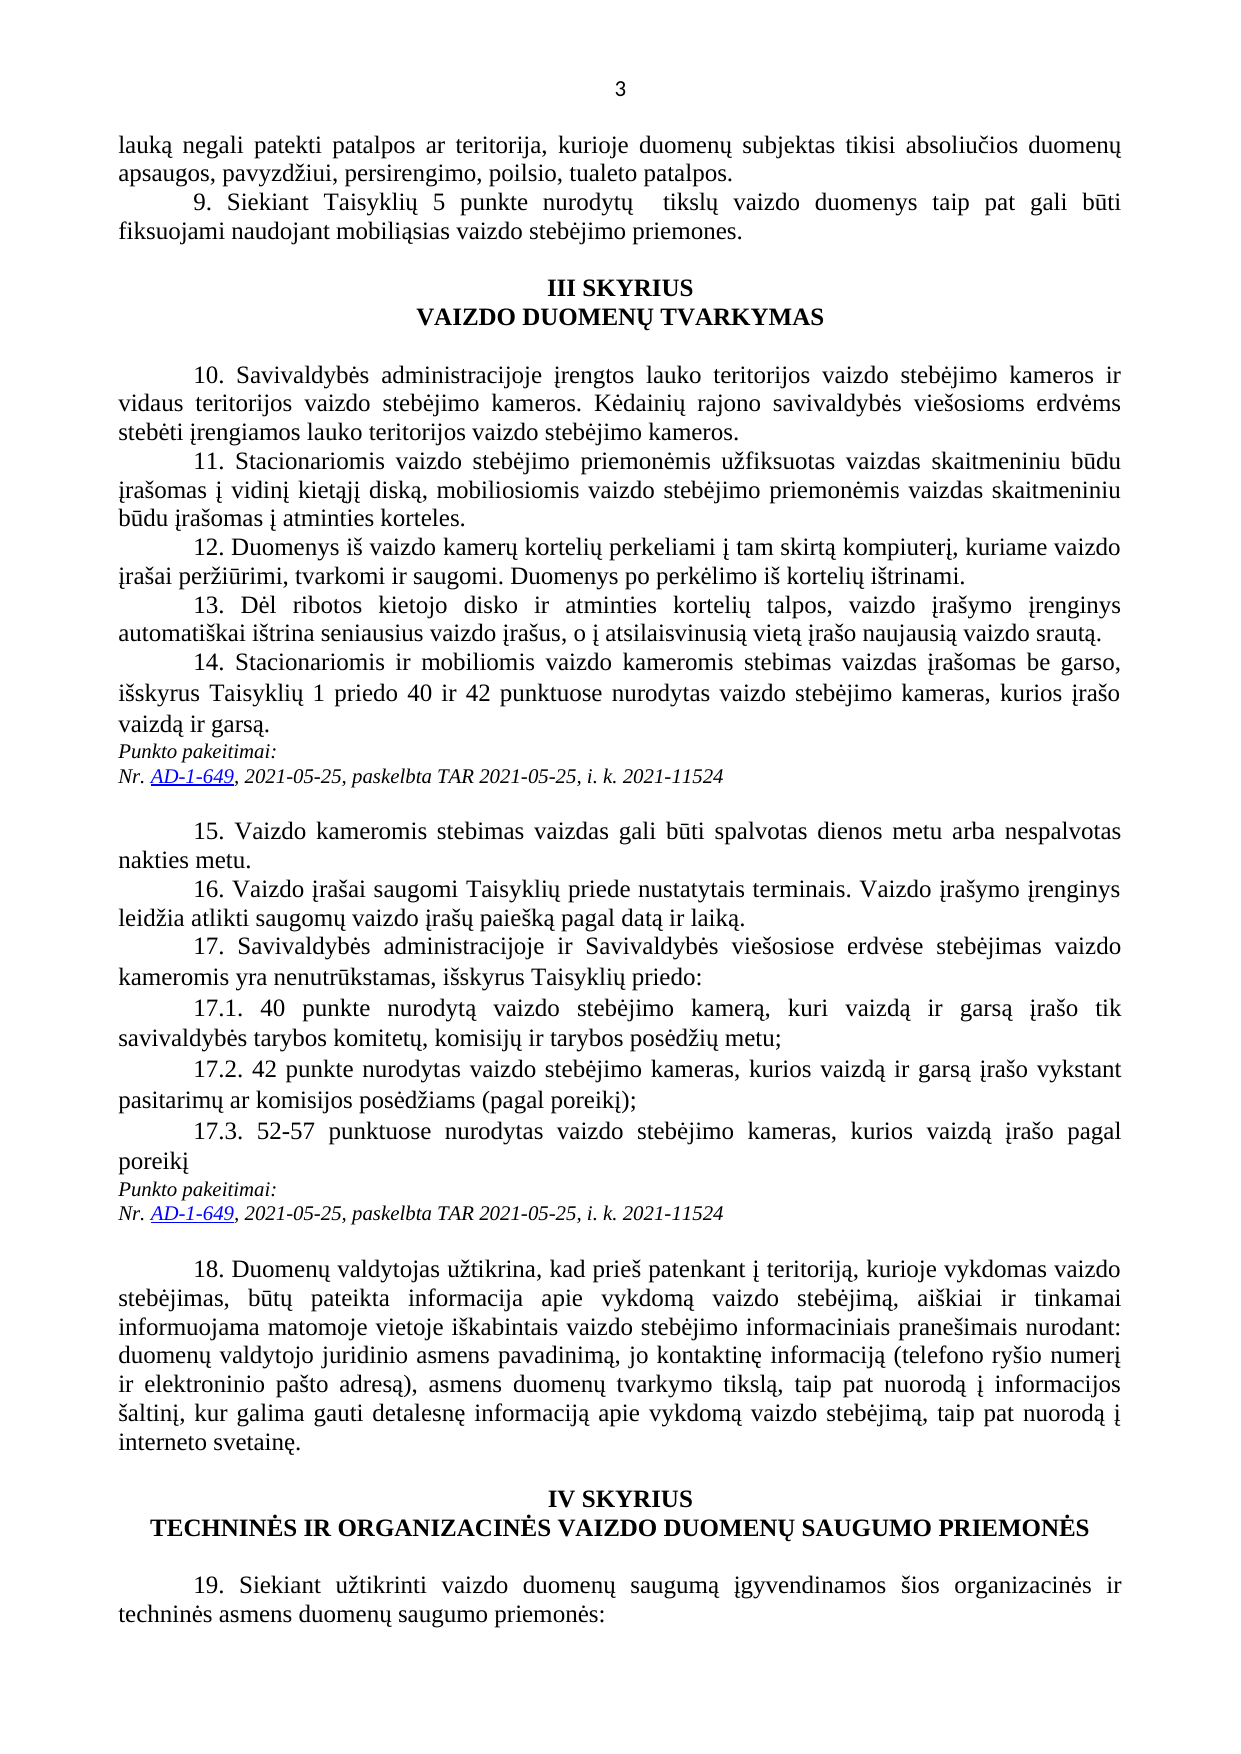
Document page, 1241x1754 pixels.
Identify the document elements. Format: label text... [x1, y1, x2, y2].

text 11. Stacionariomis vaizdo stebėjimo priemonėmis užfiksuotas vaizdas skaitmeniniu būdu įrašomas į vidinį kietąjį diską, mobiliosiomis vaizdo stebėjimo priemonėmis vaizdas skaitmeniniu būdu įrašomas į atminties korteles. [118, 446, 1122, 532]
text Nr. AD-1-649, 2021-05-25, paskelbta TAR 2021-05-25, i. k. 2021-11524 [118, 763, 1122, 788]
text 16. Vaizdo įrašai saugomi Taisyklių priede nustatytais terminais. Vaizdo įrašymo įrenginys leidžia atlikti saugomų vaizdo įrašų paiešką pagal datą ir laiką. [118, 874, 1122, 931]
text 13. Dėl ribotos kietojo disko ir atminties kortelių talpos, vaizdo įrašymo įrenginys automatiškai ištrina seniausius vaizdo įrašus, o į atsilaisvinusią vietą įrašo naujausią vaizdo srautą. [118, 590, 1122, 647]
text 17.1. 40 punkte nurodytą vaizdo stebėjimo kamerą, kuri vaizdą ir garsą įrašo tik savivaldybės tarybos komitetų, komisijų ir tarybos posėdžių metu; [118, 993, 1122, 1052]
text III SKYRIUS [118, 273, 1122, 302]
text 18. Duomenų valdytojas užtikrina, kad prieš patenkant į teritoriją, kurioje vykdomas vaizdo stebėjimas, būtų pateikta informacija apie vykdomą vaizdo stebėjimą, aiškiai ir tinkamai informuojama matomoje vietoje iškabintais vaizdo stebėjimo informaciniais pranešimais nurodant: duomenų valdytojo juridinio asmens pavadinimą, jo kontaktinę informaciją (telefono ryšio numerį ir elektroninio pašto adresą), asmens duomenų tvarkymo tikslą, taip pat nuorodą į informacijos šaltinį, kur galima gauti detalesnę informaciją apie vykdomą vaizdo stebėjimą, taip pat nuorodą į interneto svetainę. [118, 1254, 1122, 1455]
text 17.3. 52-57 punktuose nurodytas vaizdo stebėjimo kameras, kurios vaizdą įrašo pagal poreikį [118, 1116, 1122, 1175]
text IV SKYRIUS [118, 1484, 1122, 1513]
text Punkto pakeitimai: [118, 1177, 1122, 1201]
text VAIZDO DUOMENŲ TVARKYMAS [118, 302, 1122, 331]
text Nr. AD-1-649, 2021-05-25, paskelbta TAR 2021-05-25, i. k. 2021-11524 [118, 1201, 1122, 1225]
text Punkto pakeitimai: [118, 739, 1122, 763]
text 10. Savivaldybės administracijoje įrengtos lauko teritorijos vaizdo stebėjimo kameros ir vidaus teritorijos vaizdo stebėjimo kameros. Kėdainių rajono savivaldybės viešosioms erdvėms stebėti įrengiamos lauko teritorijos vaizdo stebėjimo kameros. [118, 360, 1122, 446]
text 17.2. 42 punkte nurodytas vaizdo stebėjimo kameras, kurios vaizdą ir garsą įrašo vykstant pasitarimų ar komisijos posėdžiams (pagal poreikį); [118, 1054, 1122, 1114]
text 12. Duomenys iš vaizdo kamerų kortelių perkeliami į tam skirtą kompiuterį, kuriame vaizdo įrašai peržiūrimi, tvarkomi ir saugomi. Duomenys po perkėlimo iš kortelių ištrinami. [118, 532, 1122, 590]
text 19. Siekiant užtikrinti vaizdo duomenų saugumą įgyvendinamos šios organizacinės ir techninės asmens duomenų saugumo priemonės: [118, 1570, 1122, 1628]
text 9. Siekiant Taisyklių 5 punkte nurodytų tikslų vaizdo duomenys taip pat gali būti fiksuojami naudojant mobiliąsias vaizdo stebėjimo priemones. [118, 187, 1122, 245]
text 17. Savivaldybės administracijoje ir Savivaldybės viešosiose erdvėse stebėjimas vaizdo kameromis yra nenutrūkstamas, išskyrus Taisyklių priedo: [118, 931, 1122, 991]
text TECHNINĖS IR ORGANIZACINĖS VAIZDO DUOMENŲ SAUGUMO PRIEMONĖS [118, 1513, 1122, 1542]
text 15. Vaizdo kameromis stebimas vaizdas gali būti spalvotas dienos metu arba nespalvotas nakties metu. [118, 816, 1122, 874]
text 14. Stacionariomis ir mobiliomis vaizdo kameromis stebimas vaizdas įrašomas be garso, išskyrus Taisyklių 1 priedo 40 ir 42 punktuose nurodytas vaizdo stebėjimo kameras, kurios įrašo vaizdą ir garsą. [118, 647, 1122, 737]
text lauką negali patekti patalpos ar teritorija, kurioje duomenų subjektas tikisi absoliučios duomenų apsaugos, pavyzdžiui, persirengimo, poilsio, tualeto patalpos. [118, 130, 1122, 187]
